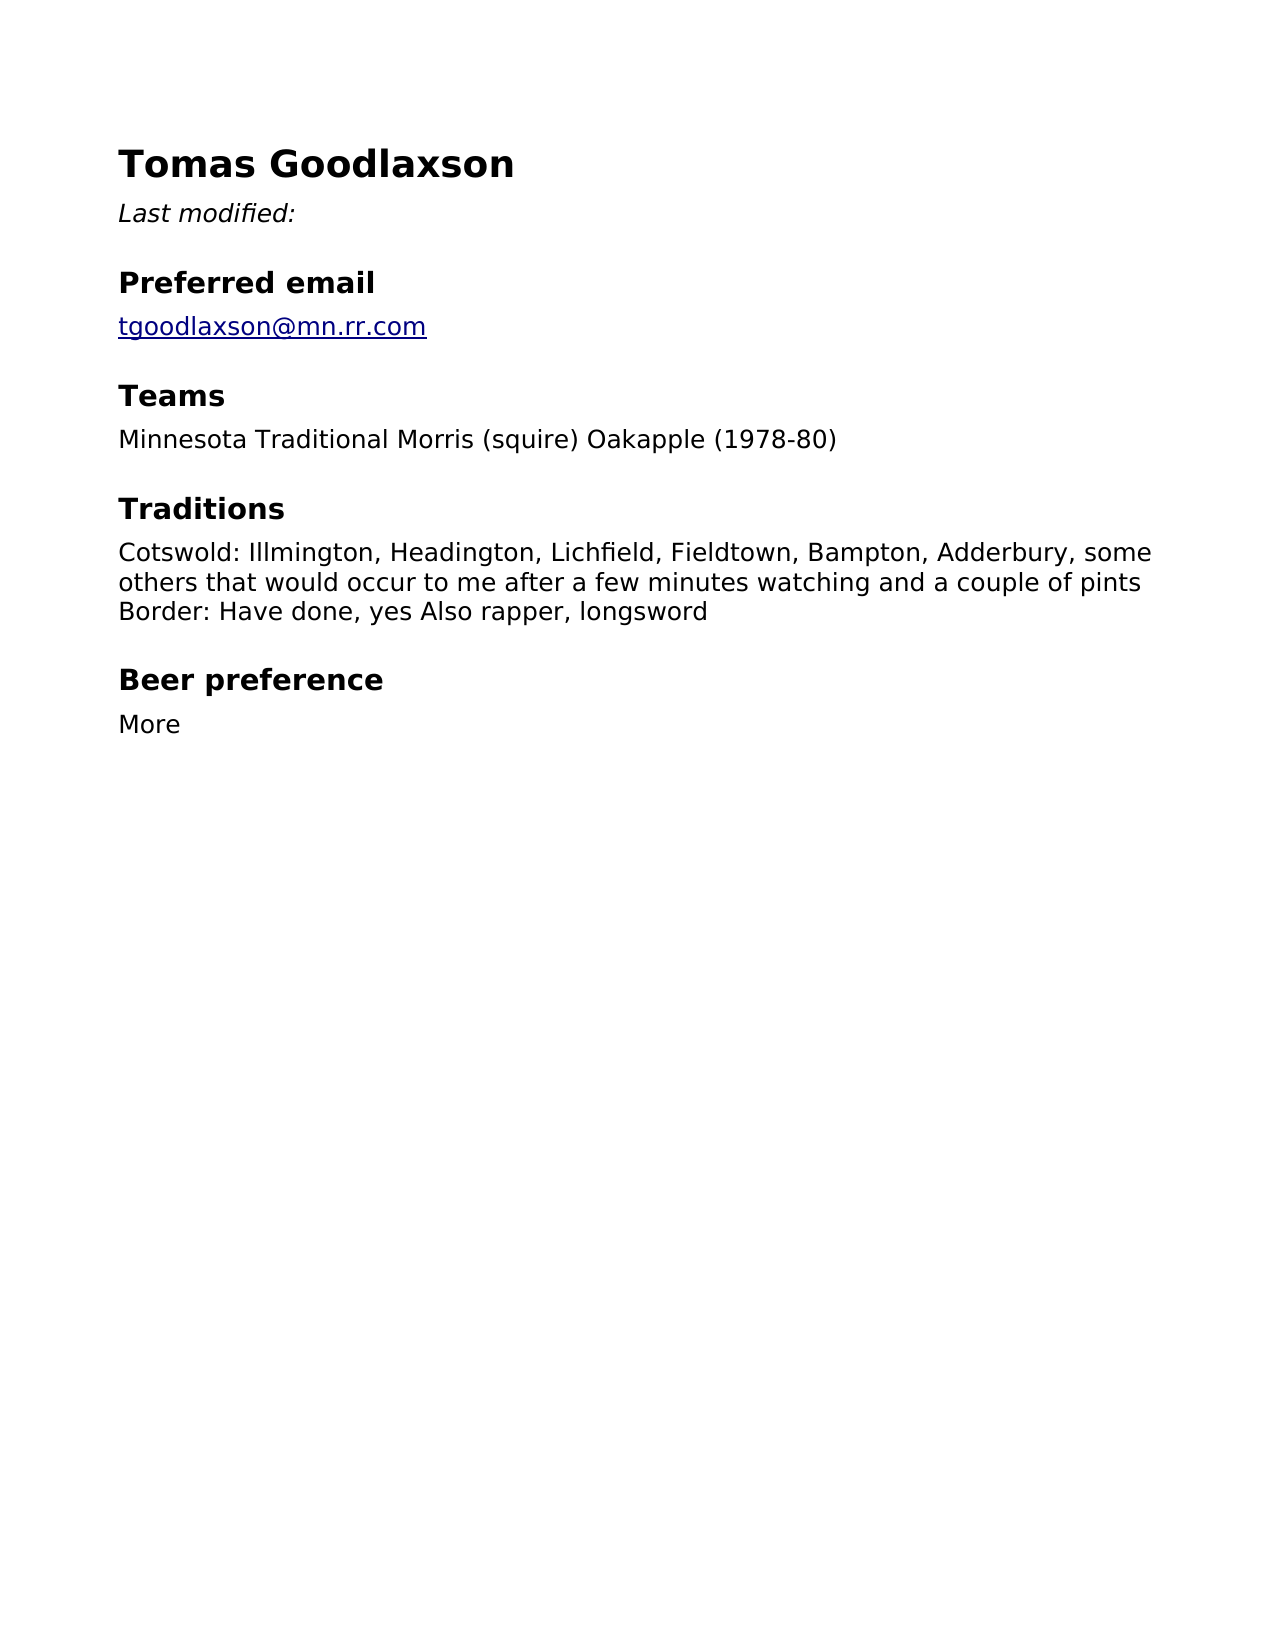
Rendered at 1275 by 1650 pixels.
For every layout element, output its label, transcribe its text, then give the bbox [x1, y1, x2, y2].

text Cotswold: Illmington, Headington, Lichfield, Fieldtown, Bampton, Adderbury, some others that would occur to me after a few minutes watching and a couple of pints Border: Have done, yes Also rapper, longsword [118, 539, 1157, 626]
text More [118, 710, 1157, 739]
text Minnesota Traditional Morris (squire) Oakapple (1978-80) [118, 426, 1157, 455]
text Last modified: [118, 199, 1157, 228]
subtitle Traditions [118, 492, 1157, 526]
subtitle Teams [118, 379, 1157, 413]
subtitle Tomas Goodlaxson [118, 143, 1157, 187]
subtitle Preferred email [118, 266, 1157, 300]
text tgoodlaxson@mn.rr.com [118, 312, 1157, 342]
subtitle Beer preference [118, 664, 1157, 698]
